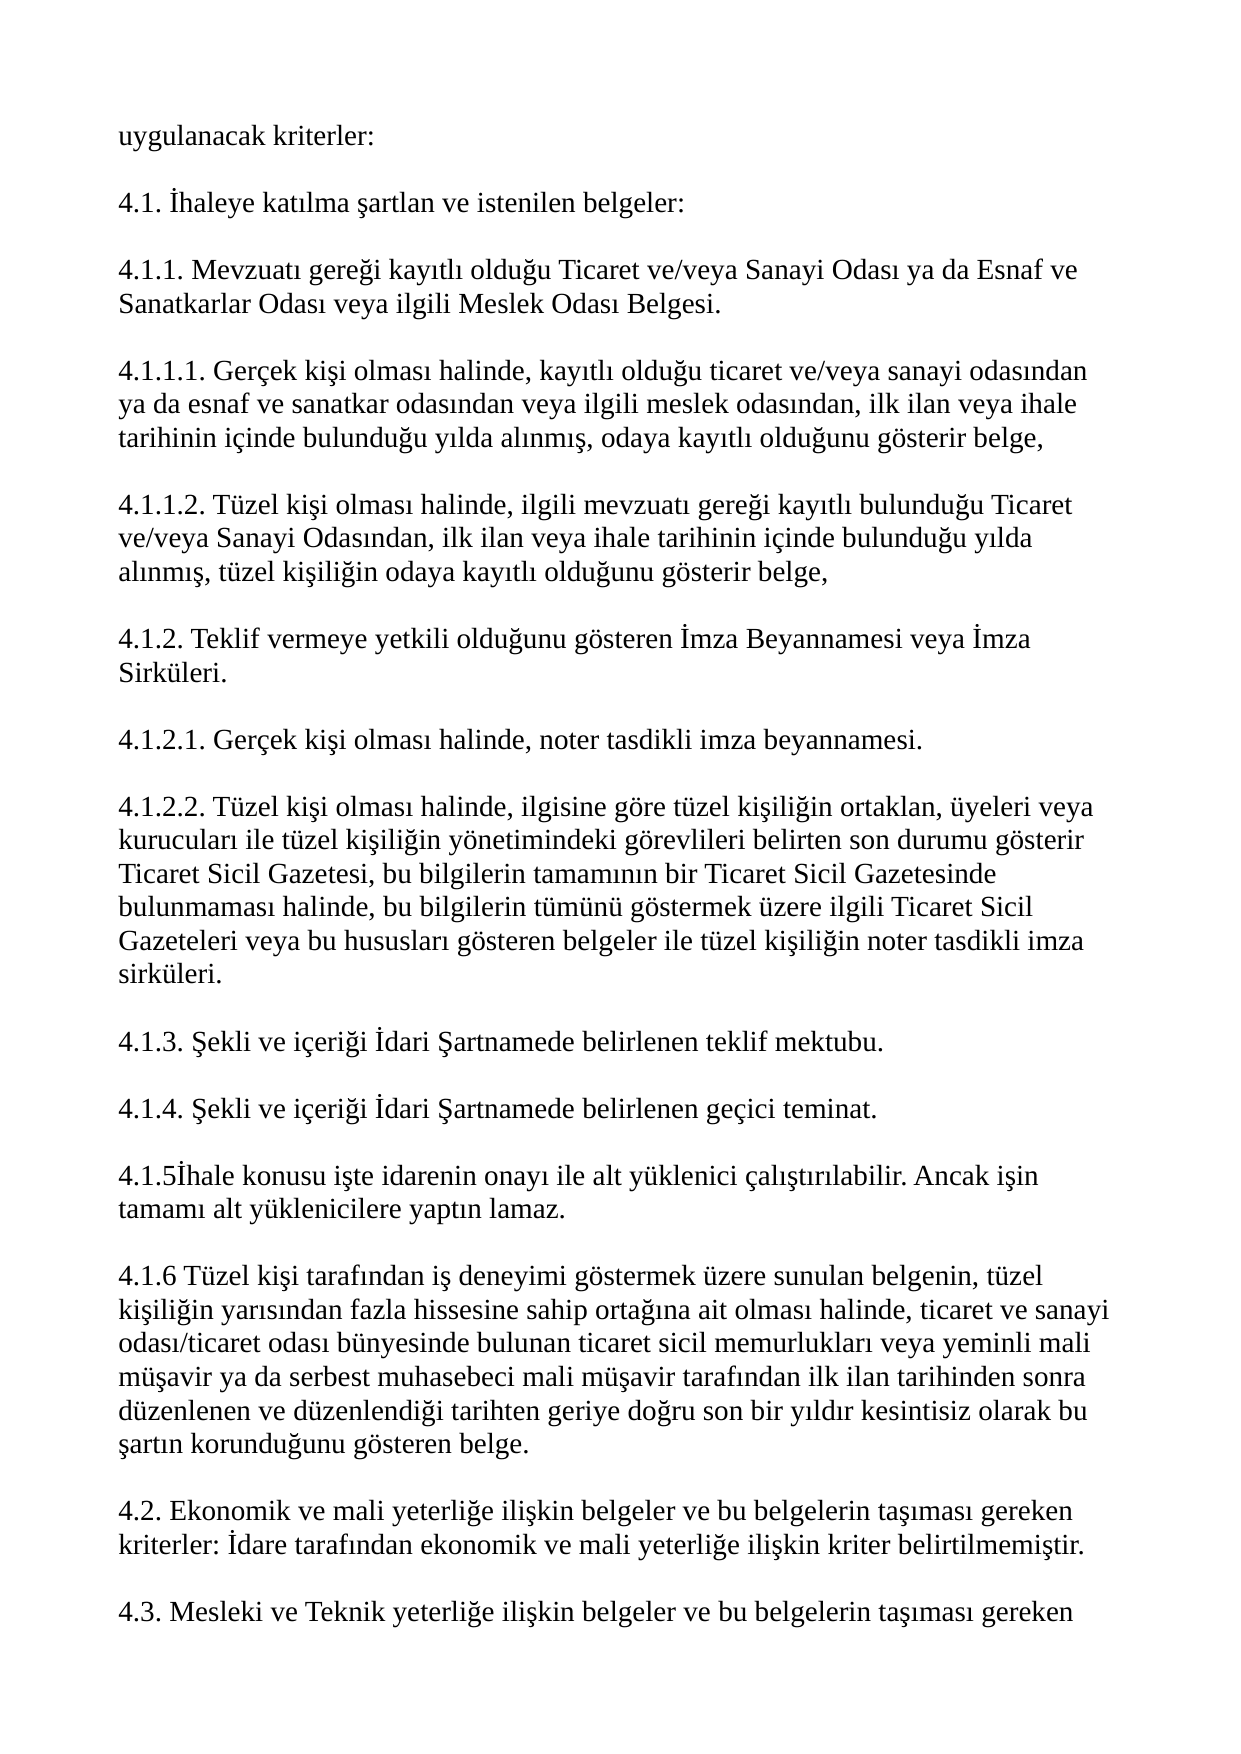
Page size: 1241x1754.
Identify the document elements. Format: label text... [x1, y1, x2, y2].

text 4.1.1.2. Tüzel kişi olması halinde, ilgili mevzuatı gereği kayıtlı bulunduğu Ticaret ve/veya Sanayi Odasından, ilk ilan veya ihale tarihinin içinde bulunduğu yılda alınmış, tüzel kişiliğin odaya kayıtlı olduğunu gösterir belge, [118, 487, 1122, 588]
text uygulanacak kriterler: [118, 118, 1122, 152]
text 4.1.1.1. Gerçek kişi olması halinde, kayıtlı olduğu ticaret ve/veya sanayi odasından ya da esnaf ve sanatkar odasından veya ilgili meslek odasından, ilk ilan veya ihale tarihinin içinde bulunduğu yılda alınmış, odaya kayıtlı olduğunu gösterir belge, [118, 353, 1122, 453]
text 4.1.2.1. Gerçek kişi olması halinde, noter tasdikli imza beyannamesi. [118, 722, 1122, 755]
text 4.1.3. Şekli ve içeriği İdari Şartnamede belirlenen teklif mektubu. [118, 1024, 1122, 1057]
text 4.1.5İhale konusu işte idarenin onayı ile alt yüklenici çalıştırılabilir. Ancak işin tamamı alt yüklenicilere yaptın lamaz. [118, 1158, 1122, 1225]
text 4.1.4. Şekli ve içeriği İdari Şartnamede belirlenen geçici teminat. [118, 1091, 1122, 1124]
text 4.1.2.2. Tüzel kişi olması halinde, ilgisine göre tüzel kişiliğin ortaklan, üyeleri veya kurucuları ile tüzel kişiliğin yönetimindeki görevlileri belirten son durumu gösterir Ticaret Sicil Gazetesi, bu bilgilerin tamamının bir Ticaret Sicil Gazetesinde bulunmaması halinde, bu bilgilerin tümünü göstermek üzere ilgili Ticaret Sicil Gazeteleri veya bu hususları gösteren belgeler ile tüzel kişiliğin noter tasdikli imza sirküleri. [118, 789, 1122, 990]
text 4.2. Ekonomik ve mali yeterliğe ilişkin belgeler ve bu belgelerin taşıması gereken kriterler: İdare tarafından ekonomik ve mali yeterliğe ilişkin kriter belirtilmemiştir. [118, 1493, 1122, 1560]
text 4.3. Mesleki ve Teknik yeterliğe ilişkin belgeler ve bu belgelerin taşıması gereken [118, 1594, 1122, 1627]
text 4.1.6 Tüzel kişi tarafından iş deneyimi göstermek üzere sunulan belgenin, tüzel kişiliğin yarısından fazla hissesine sahip ortağına ait olması halinde, ticaret ve sanayi odası/ticaret odası bünyesinde bulunan ticaret sicil memurlukları veya yeminli mali müşavir ya da serbest muhasebeci mali müşavir tarafından ilk ilan tarihinden sonra düzenlenen ve düzenlendiği tarihten geriye doğru son bir yıldır kesintisiz olarak bu şartın korunduğunu gösteren belge. [118, 1258, 1122, 1460]
text 4.1. İhaleye katılma şartlan ve istenilen belgeler: [118, 185, 1122, 219]
text 4.1.2. Teklif vermeye yetkili olduğunu gösteren İmza Beyannamesi veya İmza Sirküleri. [118, 621, 1122, 688]
text 4.1.1. Mevzuatı gereği kayıtlı olduğu Ticaret ve/veya Sanayi Odası ya da Esnaf ve Sanatkarlar Odası veya ilgili Meslek Odası Belgesi. [118, 252, 1122, 319]
